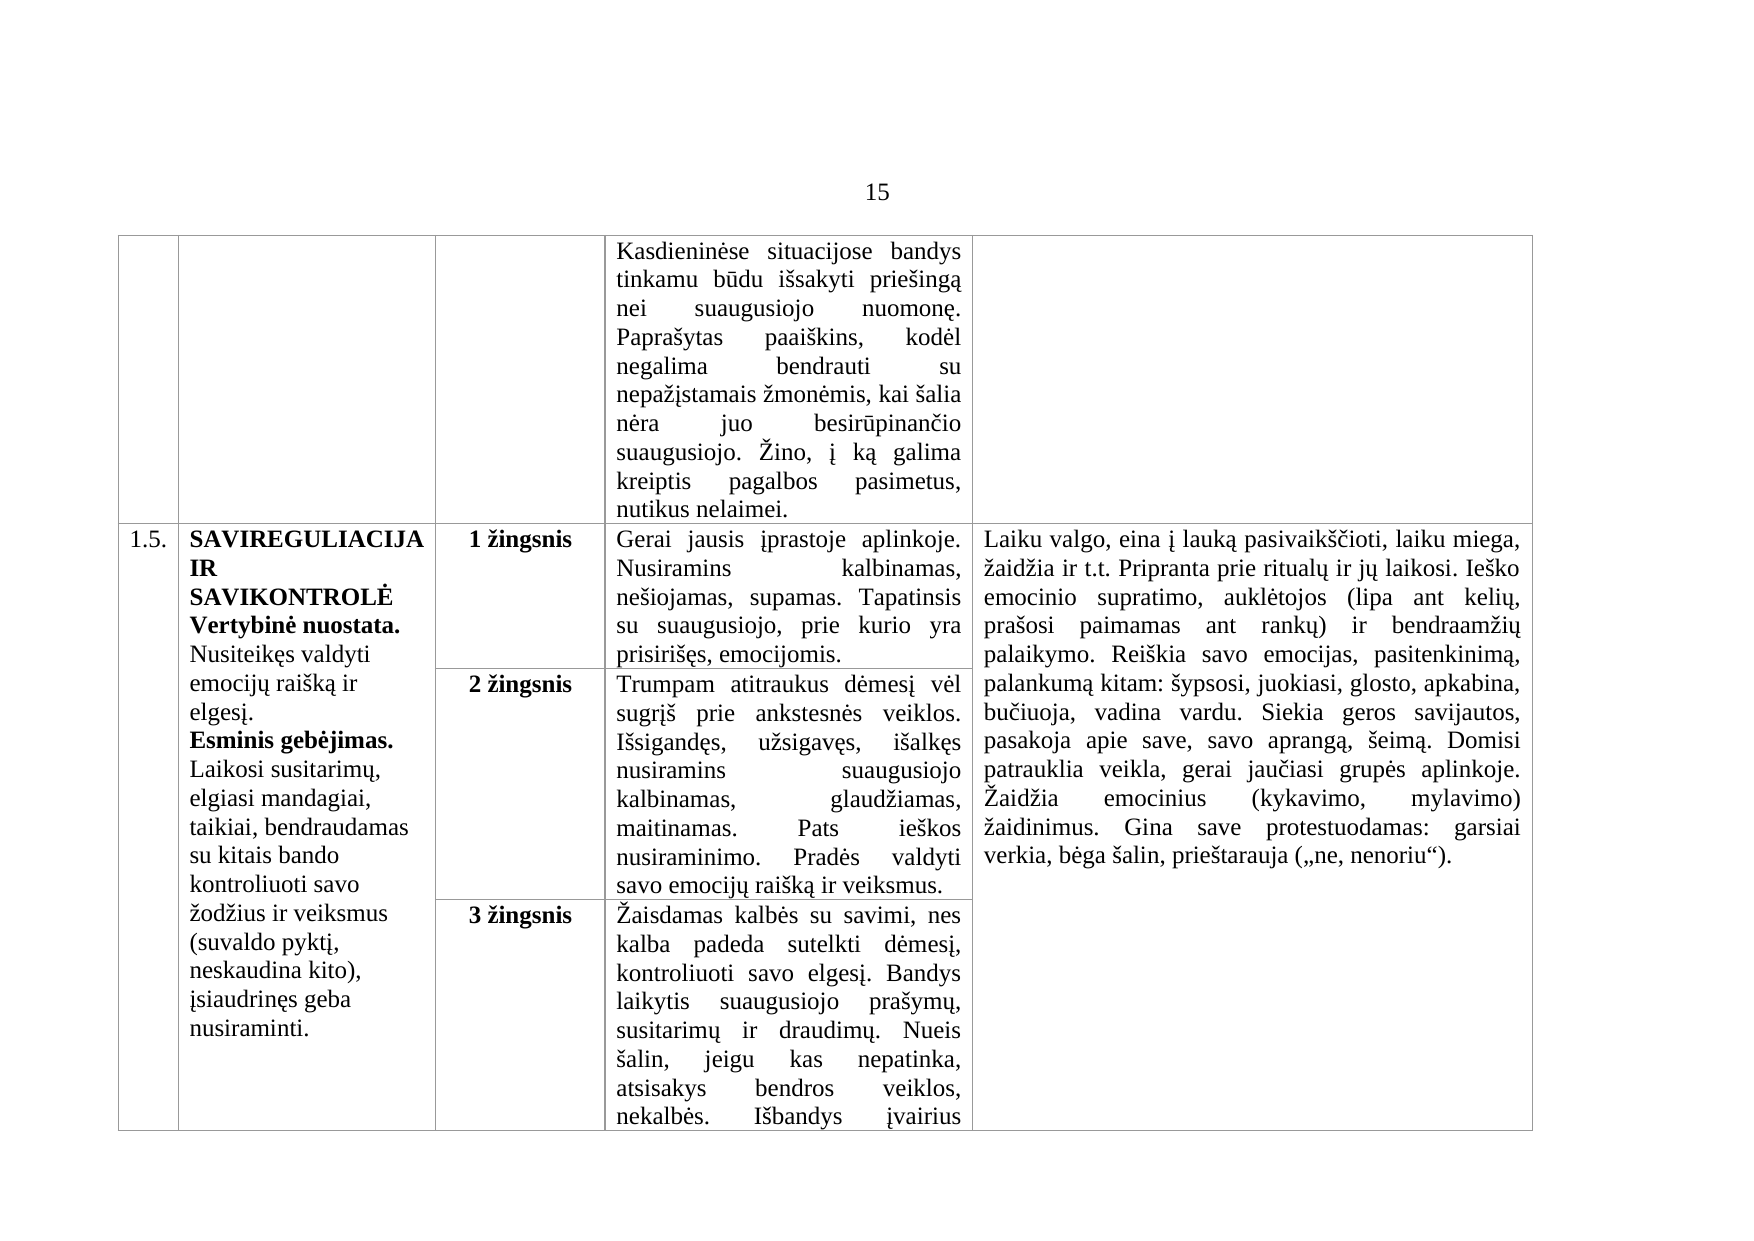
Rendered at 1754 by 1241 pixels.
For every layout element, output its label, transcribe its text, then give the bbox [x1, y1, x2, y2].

table_cell 1 žingsnis [436, 524, 604, 668]
table_cell [973, 236, 1532, 523]
table_cell 3 žingsnis [436, 900, 604, 1130]
table_cell Gerai jausis įprastoje aplinkoje. Nusiramins kalbinamas, nešiojamas, supamas. Tapatinsis su suaugusiojo, prie kurio yra prisirišęs, emocijomis. [606, 524, 972, 668]
table_cell Žaisdamas kalbės su savimi, nes kalba padeda sutelkti dėmesį, kontroliuoti savo elgesį. Bandys laikytis suaugusiojo prašymų, susitarimų ir draudimų. Nueis šalin, jeigu kas nepatinka, atsisakys bendros veiklos, nekalbės. Išbandys įvairius [606, 900, 972, 1130]
table_cell Laiku valgo, eina į lauką pasivaikščioti, laiku miega, žaidžia ir t.t. Pripranta prie ritualų ir jų laikosi. Ieško emocinio supratimo, auklėtojos (lipa ant kelių, prašosi paimamas ant rankų) ir bendraamžių palaikymo. Reiškia savo emocijas, pasitenkinimą, palankumą kitam: šypsosi, juokiasi, glosto, apkabina, bučiuoja, vadina vardu. Siekia geros savijautos, pasakoja apie save, savo aprangą, šeimą. Domisi patrauklia veikla, gerai jaučiasi grupės aplinkoje. Žaidžia emocinius (kykavimo, mylavimo) žaidinimus. Gina save protestuodamas: garsiai verkia, bėga šalin, prieštarauja („ne, nenoriu“). [973, 524, 1532, 1130]
table_cell 1.5. [119, 524, 178, 1130]
table_cell [179, 236, 435, 523]
table_cell [119, 236, 178, 523]
table_cell 2 žingsnis [436, 669, 604, 899]
table_cell Trumpam atitraukus dėmesį vėl sugrįš prie ankstesnės veiklos. Išsigandęs, užsigavęs, išalkęs nusiramins suaugusiojo kalbinamas, glaudžiamas, maitinamas. Pats ieškos nusiraminimo. Pradės valdyti savo emocijų raišką ir veiksmus. [606, 669, 972, 899]
table_cell SAVIREGULIACIJA IR SAVIKONTROLĖ Vertybinė nuostata. Nusiteikęs valdyti emocijų raišką ir elgesį. Esminis gebėjimas. Laikosi susitarimų, elgiasi mandagiai, taikiai, bendraudamas su kitais bando kontroliuoti savo žodžius ir veiksmus (suvaldo pyktį, neskaudina kito), įsiaudrinęs geba nusiraminti. [179, 524, 435, 1130]
table_cell Kasdieninėse situacijose bandys tinkamu būdu išsakyti priešingą nei suaugusiojo nuomonę. Paprašytas paaiškins, kodėl negalima bendrauti su nepažįstamais žmonėmis, kai šalia nėra juo besirūpinančio suaugusiojo. Žino, į ką galima kreiptis pagalbos pasimetus, nutikus nelaimei. [606, 236, 972, 523]
table_cell [436, 236, 604, 523]
